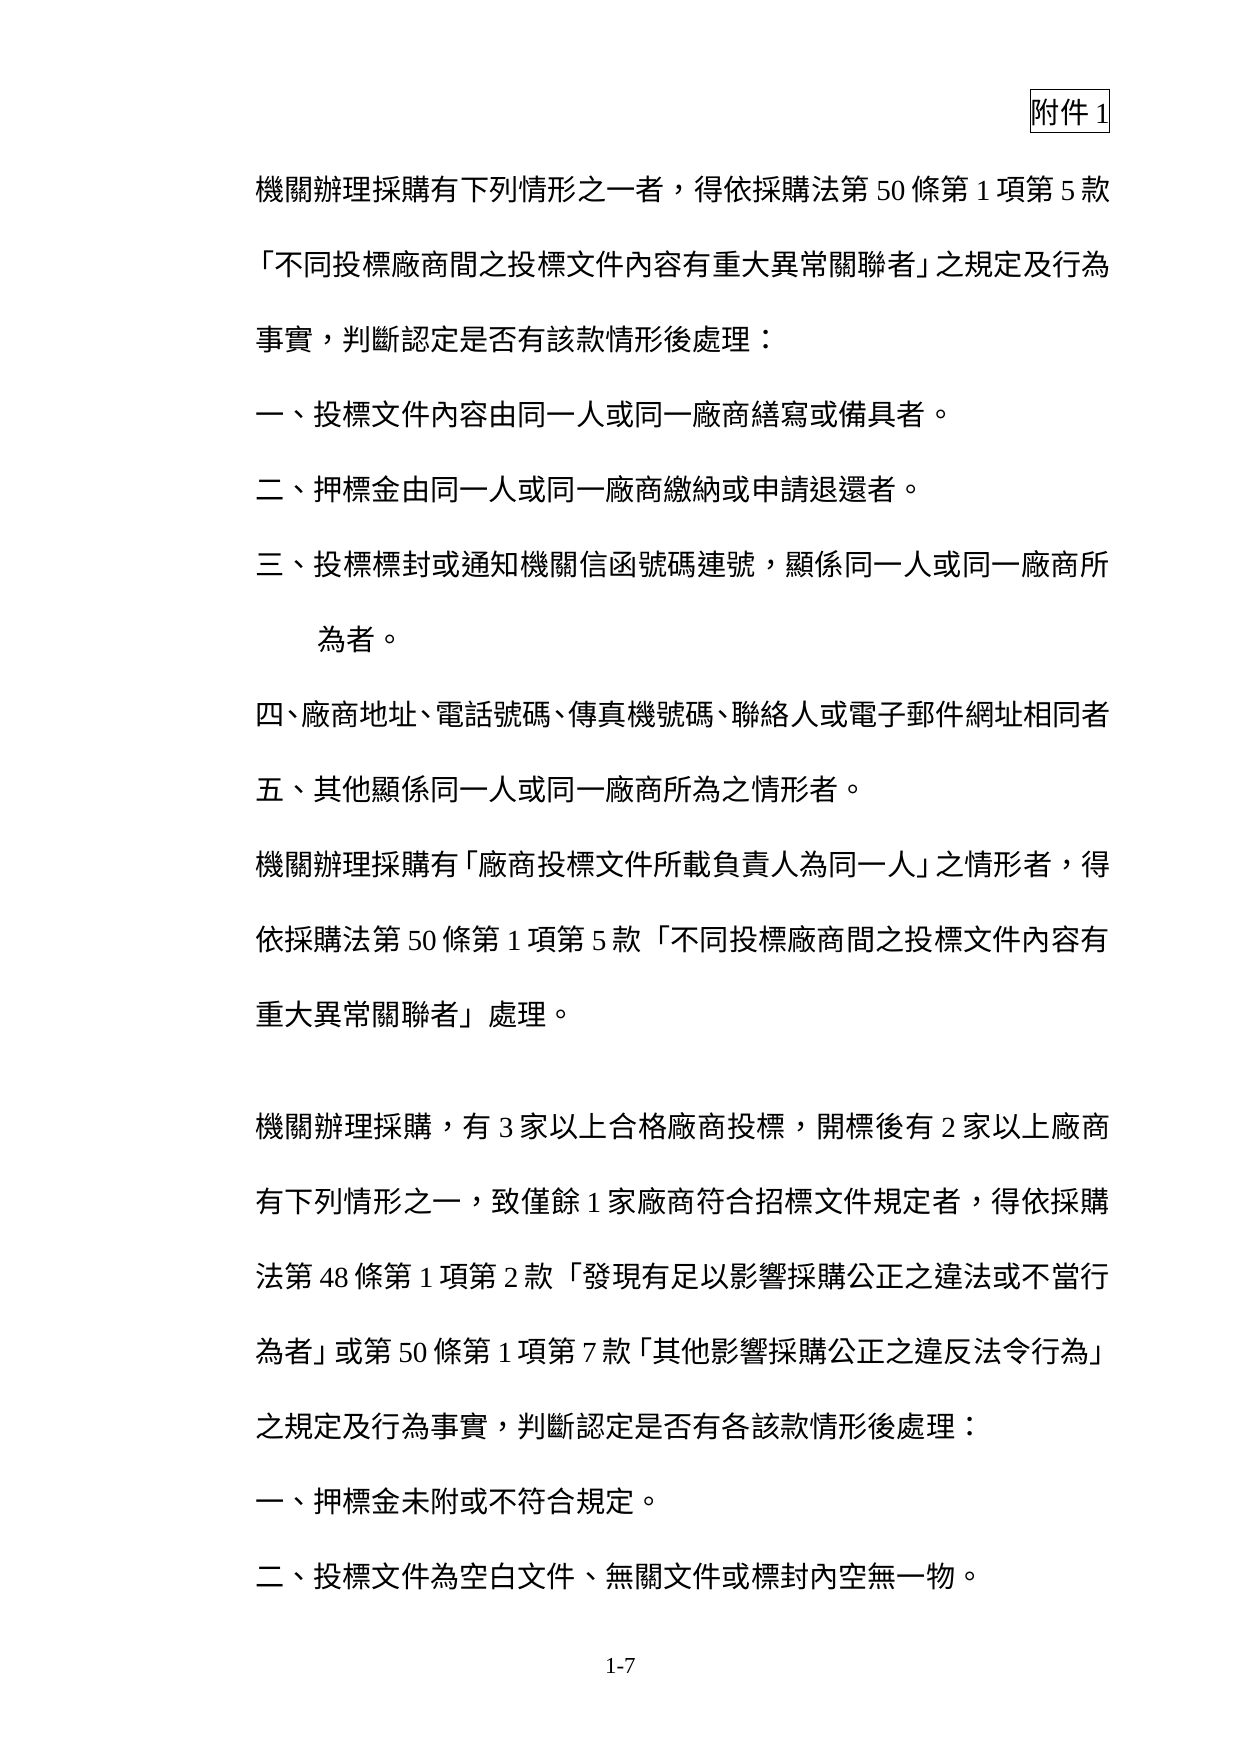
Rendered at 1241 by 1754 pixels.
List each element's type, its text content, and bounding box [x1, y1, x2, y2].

text 四、廠商地址、電話號碼、傳真機號碼、聯絡人或電子郵件網址相同者。 [255, 675, 1110, 750]
text 一、押標金未附或不符合規定。 [255, 1463, 1110, 1538]
text 機關辦理採購有「廠商投標文件所載負責人為同一人」之情形者，得依採購法第50條第1項第5款「不同投標廠商間之投標文件內容有重大異常關聯者」處理。 [255, 825, 1110, 1050]
text 機關辦理採購，有3家以上合格廠商投標，開標後有2家以上廠商有下列情形之一，致僅餘1家廠商符合招標文件規定者，得依採購法第48條第1項第2款「發現有足以影響採購公正之違法或不當行為者」或第50條第1項第7款「其他影響採購公正之違反法令行為」之規定及行為事實，判斷認定是否有各該款情形後處理： [255, 1088, 1110, 1463]
text 二、押標金由同一人或同一廠商繳納或申請退還者。 [255, 450, 1110, 525]
text 三、投標標封或通知機關信函號碼連號，顯係同一人或同一廠商所為者。 [255, 525, 1110, 675]
text 二、投標文件為空白文件、無關文件或標封內空無一物。 [255, 1538, 1110, 1613]
text 機關辦理採購有下列情形之一者，得依採購法第50條第1項第5款「不同投標廠商間之投標文件內容有重大異常關聯者」之規定及行為事實，判斷認定是否有該款情形後處理： [255, 150, 1110, 375]
text 一、投標文件內容由同一人或同一廠商繕寫或備具者。 [255, 375, 1110, 450]
text 五、其他顯係同一人或同一廠商所為之情形者。 [255, 750, 1110, 825]
